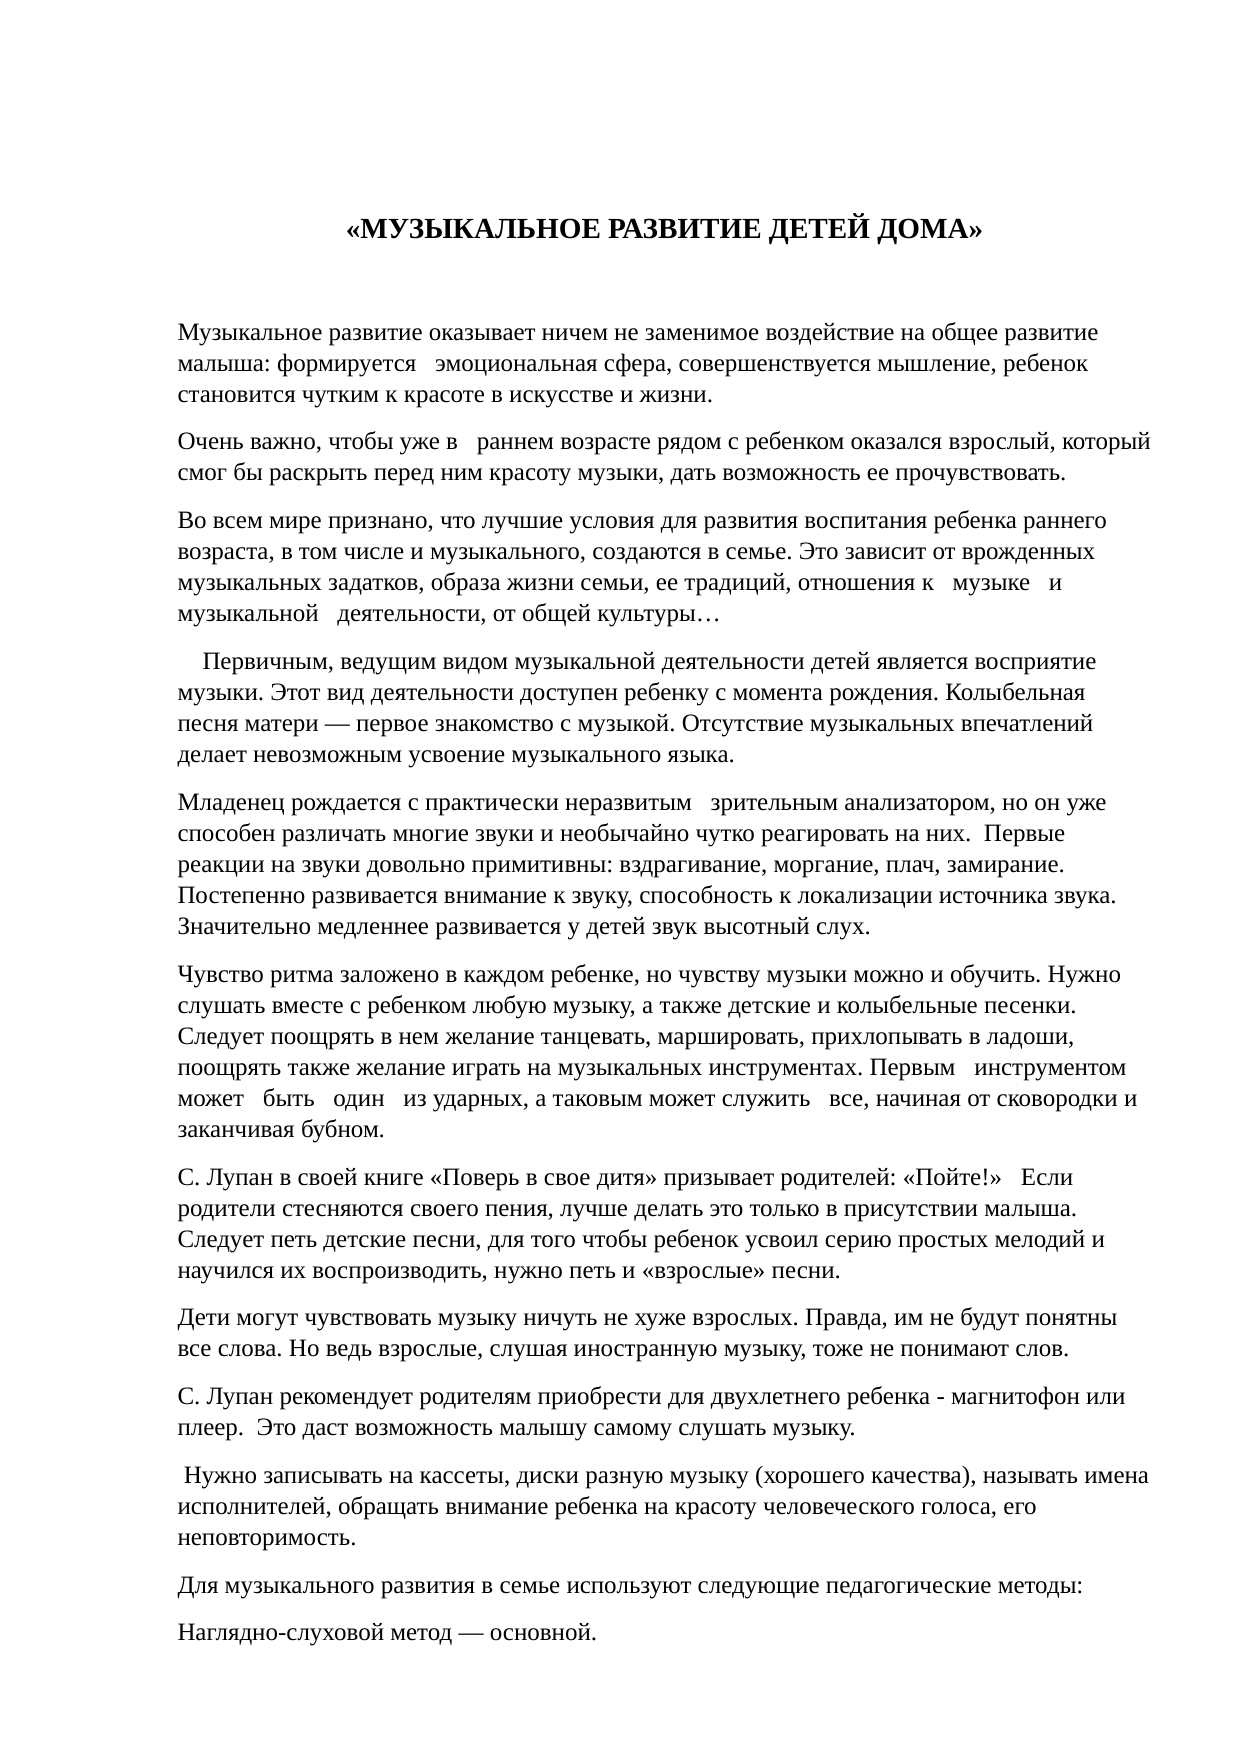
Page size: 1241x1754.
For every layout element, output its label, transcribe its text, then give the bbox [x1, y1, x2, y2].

text Нужно записывать на кассеты, диски разную музыку (хорошего качества), называть имена исполнителей, обращать внимание ребенка на красоту человеческого голоса, его неповторимость. [177, 1460, 1152, 1551]
text Первичным, ведущим видом музыкальной деятельности детей является восприятие музыки. Этот вид деятельности доступен ребенку с момента рождения. Колыбельная песня матери — первое знакомство с музыкой. Отсутствие музыкальных впечатлений делает невозможным усвоение музыкального языка. [177, 646, 1152, 768]
text Чувство ритма заложено в каждом ребенке, но чувству музыки можно и обучить. Нужно слушать вместе с ребенком любую музыку, а также детские и колыбельные песенки. Следует поощрять в нем желание танцевать, маршировать, прихлопывать в ладоши, поощрять также желание играть на музыкальных инструментах. Первым инструментом может быть один из ударных, а таковым может служить все, начиная от сковородки и заканчивая бубном. [177, 959, 1152, 1143]
text С. Лупан в своей книге «Поверь в свое дитя» призывает родителей: «Пойте!» Если родители стесняются своего пения, лучше делать это только в присутствии малыша. Следует петь детские песни, для того чтобы ребенок усвоил серию простых мелодий и научился их воспроизводить, нужно петь и «взрослые» песни. [177, 1162, 1152, 1283]
text Очень важно, чтобы уже в раннем возрасте рядом с ребенком оказался взрослый, который смог бы раскрыть перед ним красоту музыки, дать возможность ее прочувствовать. [177, 426, 1152, 486]
text С. Лупан рекомендует родителям приобрести для двухлетнего ребенка - магнитофон или плеер. Это даст возможность малышу самому слушать музыку. [177, 1381, 1152, 1441]
text Наглядно-слуховой метод — основной. [177, 1617, 1152, 1646]
text Музыкальное развитие оказывает ничем не заменимое воздействие на общее развитие малыша: формируется эмоциональная сфера, совершенствуется мышление, ребенок становится чутким к красоте в искусстве и жизни. [177, 317, 1152, 407]
text Во всем мире признано, что лучшие условия для развития воспитания ребенка раннего возраста, в том числе и музыкального, создаются в семье. Это зависит от врожденных музыкальных задатков, образа жизни семьи, ее традиций, отношения к музыке и музыкальной деятельности, от общей культуры… [177, 505, 1152, 627]
text Младенец рождается с практически неразвитым зрительным анализатором, но он уже способен различать многие звуки и необычайно чутко реагировать на них. Первые реакции на звуки довольно примитивны: вздрагивание, моргание, плач, замирание. Постепенно развивается внимание к звуку, способность к локализации источника звука. Значительно медленнее развивается у детей звук высотный слух. [177, 787, 1152, 940]
text «МУЗЫКАЛЬНОЕ РАЗВИТИЕ ДЕТЕЙ ДОМА» [177, 211, 1152, 244]
text Для музыкального развития в семье используют следующие педагогические методы: [177, 1570, 1152, 1598]
text Дети могут чувствовать музыку ничуть не хуже взрослых. Правда, им не будут понятны все слова. Но ведь взрослые, слушая иностранную музыку, тоже не понимают слов. [177, 1302, 1152, 1362]
